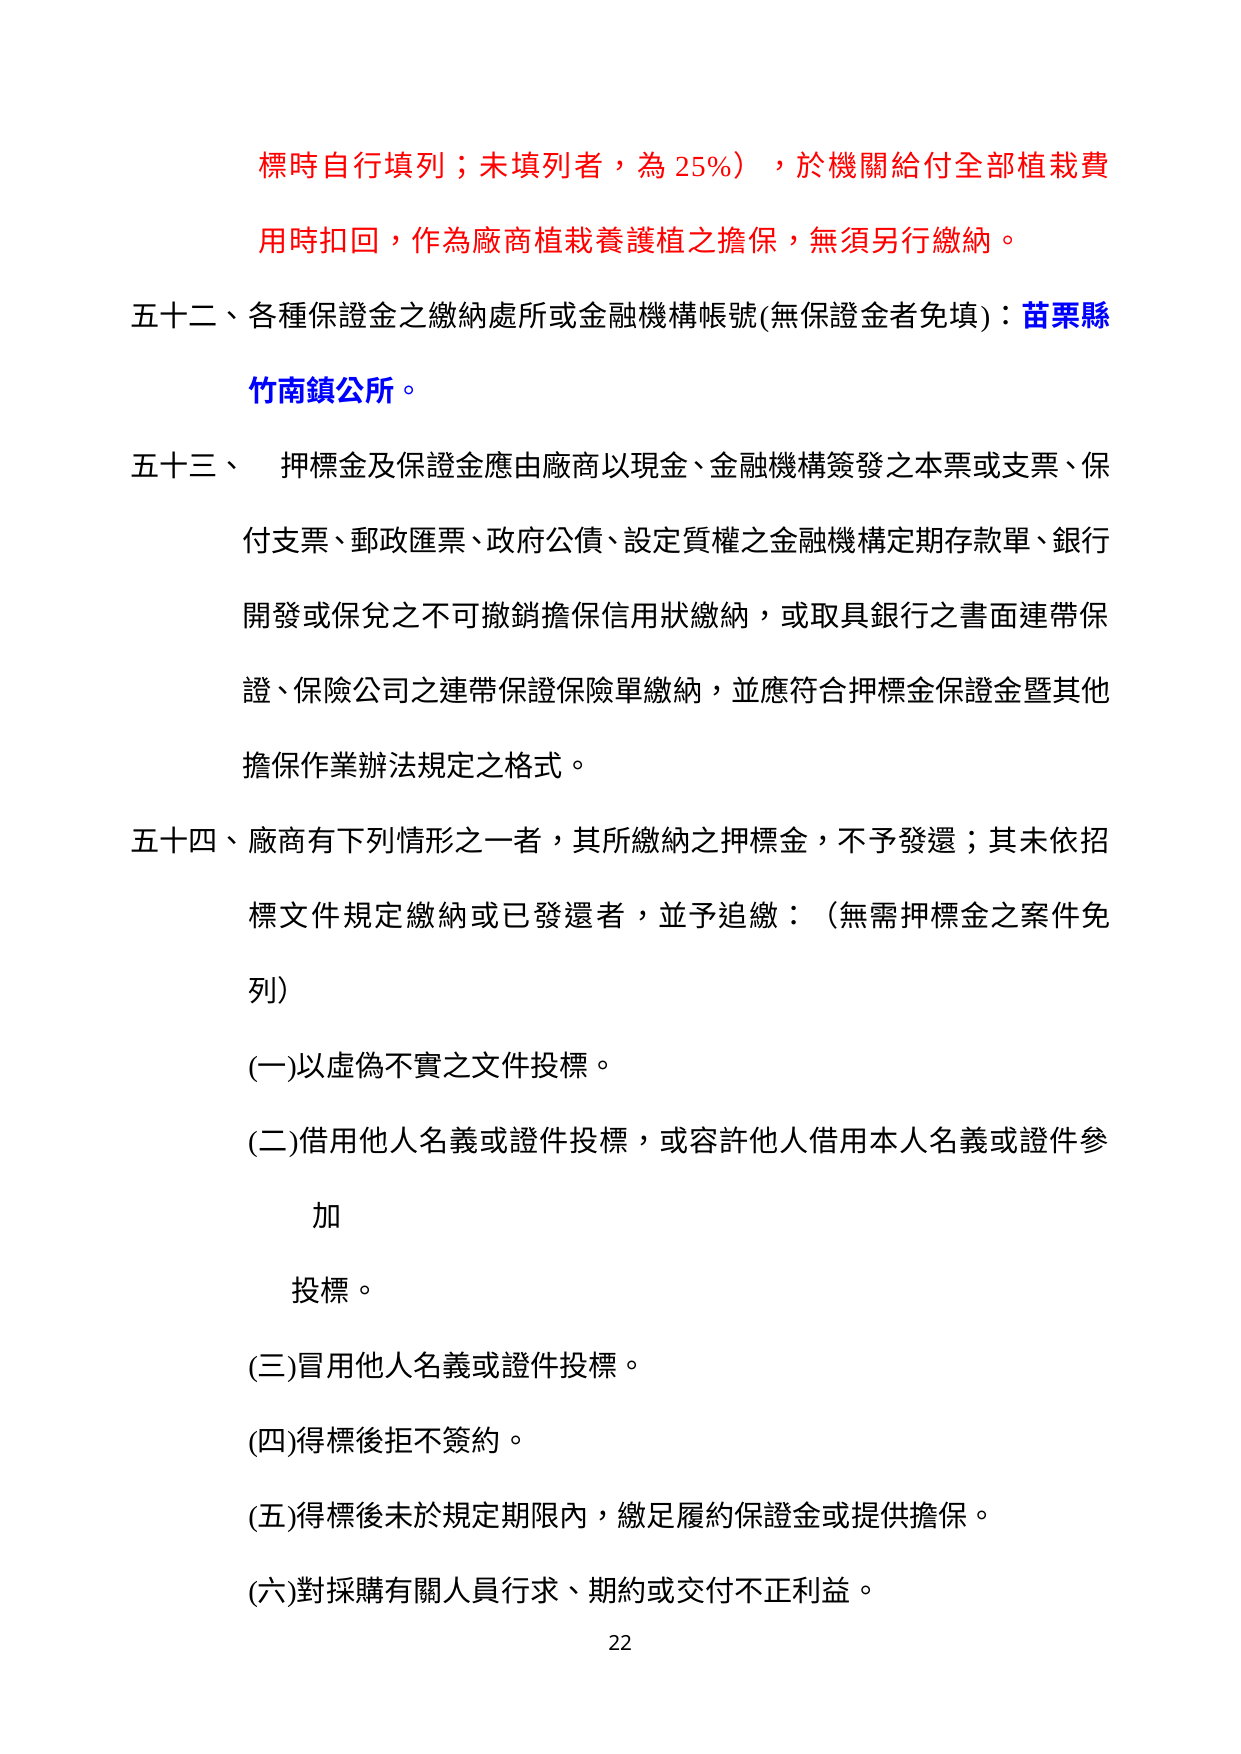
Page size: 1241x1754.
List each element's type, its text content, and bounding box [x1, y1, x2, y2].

text 標時自行填列；未填列者，為25%），於機關給付全部植栽費用時扣回，作為廠商植栽養護植之擔保，無須另行繳納。 [130, 126, 1110, 276]
list 廠商有下列情形之一者，其所繳納之押標金，不予發還；其未依招標文件規定繳納或已發還者，並予追繳：（無需押標金之案件免列） [130, 801, 1110, 1026]
text (一)以虛偽不實之文件投標。 [248, 1026, 1110, 1101]
text 投標。 [291, 1251, 1110, 1326]
text (六)對採購有關人員行求、期約或交付不正利益。 [248, 1551, 1110, 1626]
text (三)冒用他人名義或證件投標。 [248, 1326, 1110, 1401]
text (二)借用他人名義或證件投標，或容許他人借用本人名義或證件參加 [248, 1101, 1110, 1251]
text (五)得標後未於規定期限內，繳足履約保證金或提供擔保。 [248, 1476, 1110, 1551]
list 押標金及保證金應由廠商以現金、金融機構簽發之本票或支票、保付支票、郵政匯票、政府公債、設定質權之金融機構定期存款單、銀行開發或保兌之不可撤銷擔保信用狀繳納，或取具銀行之書面連帶保證、保險公司之連帶保證保險單繳納，並應符合押標金保證金暨其他擔保作業辦法規定之格式。 [130, 426, 1110, 801]
text (四)得標後拒不簽約。 [248, 1401, 1110, 1476]
list 各種保證金之繳納處所或金融機構帳號(無保證金者免填)：苗栗縣竹南鎮公所。 [130, 276, 1110, 426]
